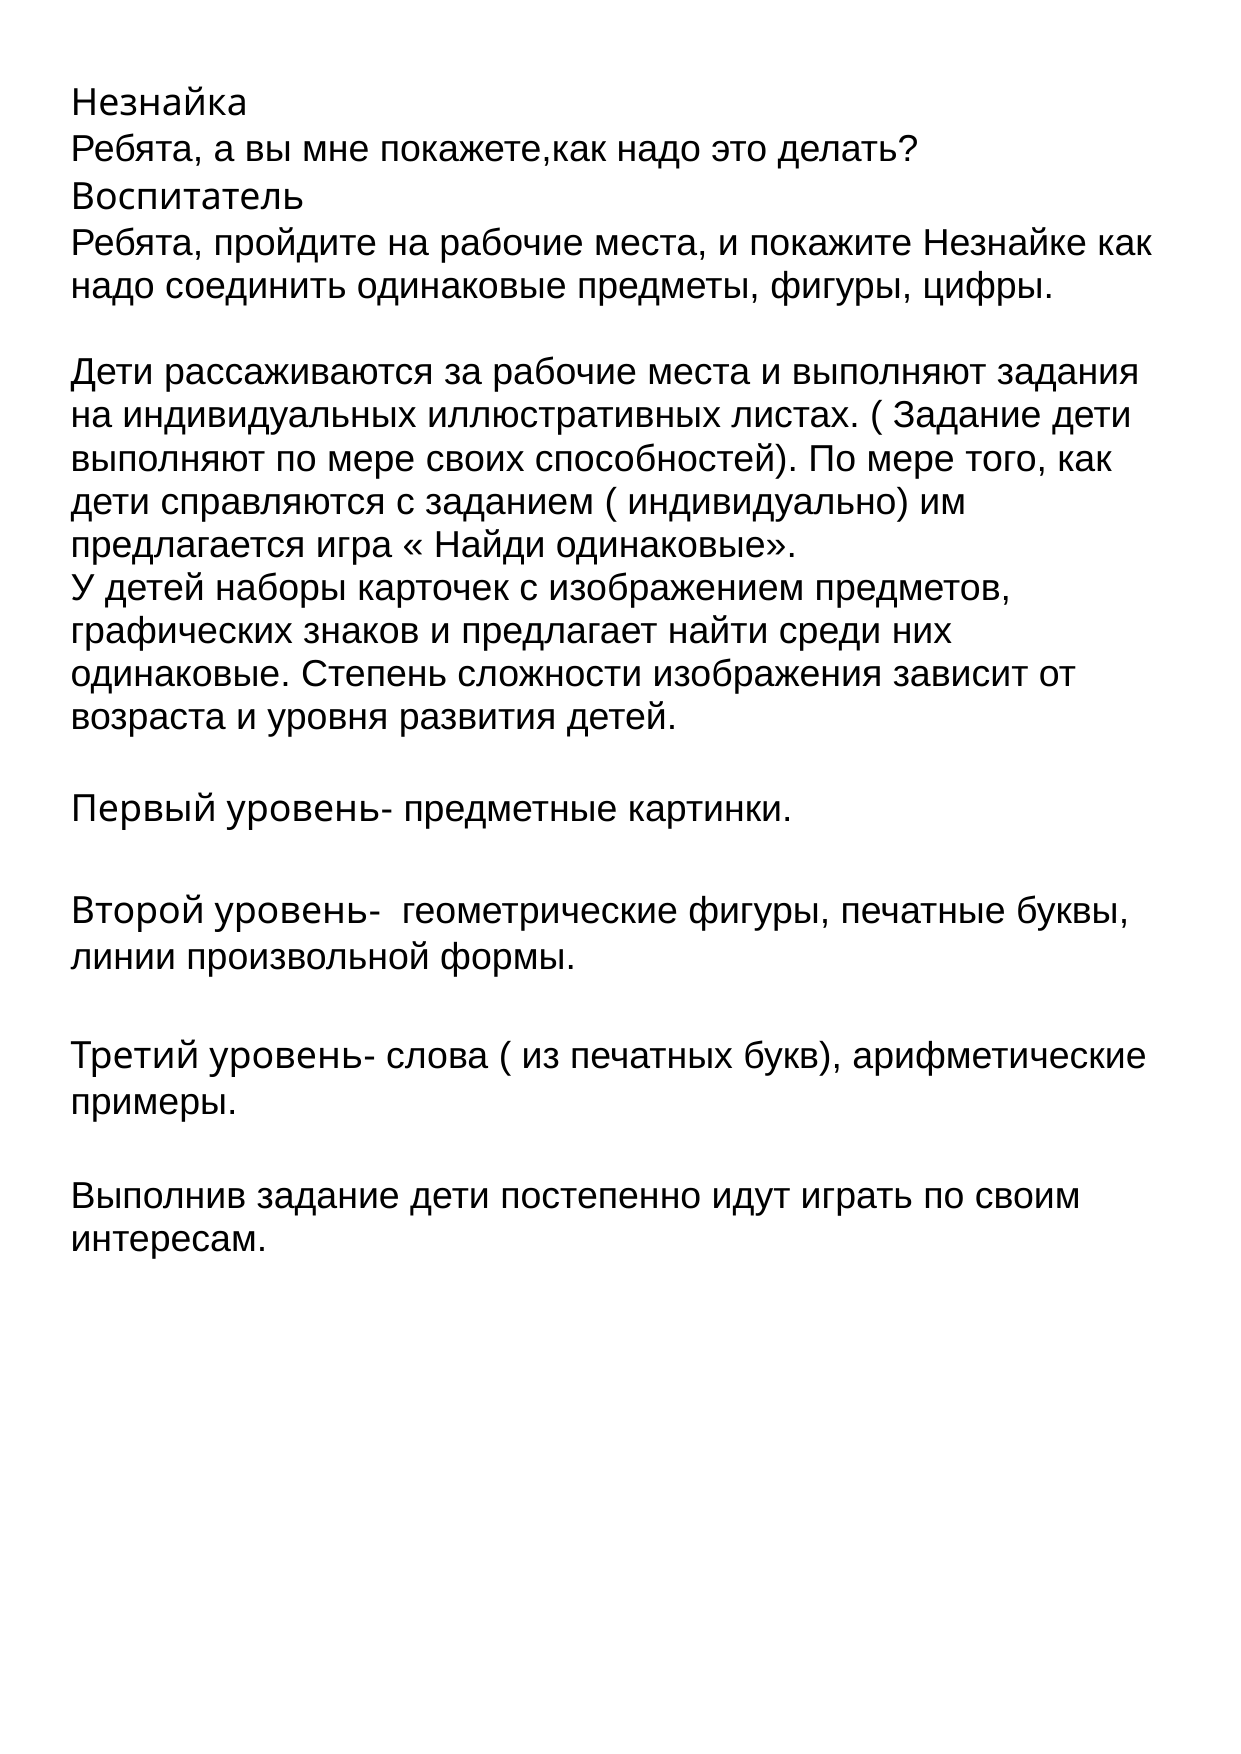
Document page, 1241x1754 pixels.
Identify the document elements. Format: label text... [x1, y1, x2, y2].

text выполняют по мере своих способностей). По мере того, как дети справляются с заданием ( индивидуально) им предлагается игра « Найди одинаковые». [70, 436, 1162, 565]
text надо соединить одинаковые предметы, фигуры, цифры. [70, 263, 1162, 306]
text Воспитатель [70, 169, 1162, 220]
text Незнайка [70, 75, 1162, 126]
text Второй уровень- геометрические фигуры, печатные буквы, линии произвольной формы. [70, 883, 1162, 977]
text Дети рассаживаются за рабочие места и выполняют задания на индивидуальных иллюстративных листах. ( Задание дети [70, 349, 1162, 436]
text Третий уровень- слова ( из печатных букв), арифметические примеры. [70, 1028, 1162, 1122]
text Ребята, пройдите на рабочие места, и покажите Незнайке как [70, 220, 1162, 263]
text Первый уровень- предметные картинки. [70, 781, 1162, 832]
text Ребята, а вы мне покажете,как надо это делать? [70, 126, 1162, 169]
text У детей наборы карточек с изображением предметов, графических знаков и предлагает найти среди них одинаковые. Степень сложности изображения зависит от возраста и уровня развития детей. [70, 565, 1162, 738]
text Выполнив задание дети постепенно идут играть по своим интересам. [70, 1173, 1162, 1259]
